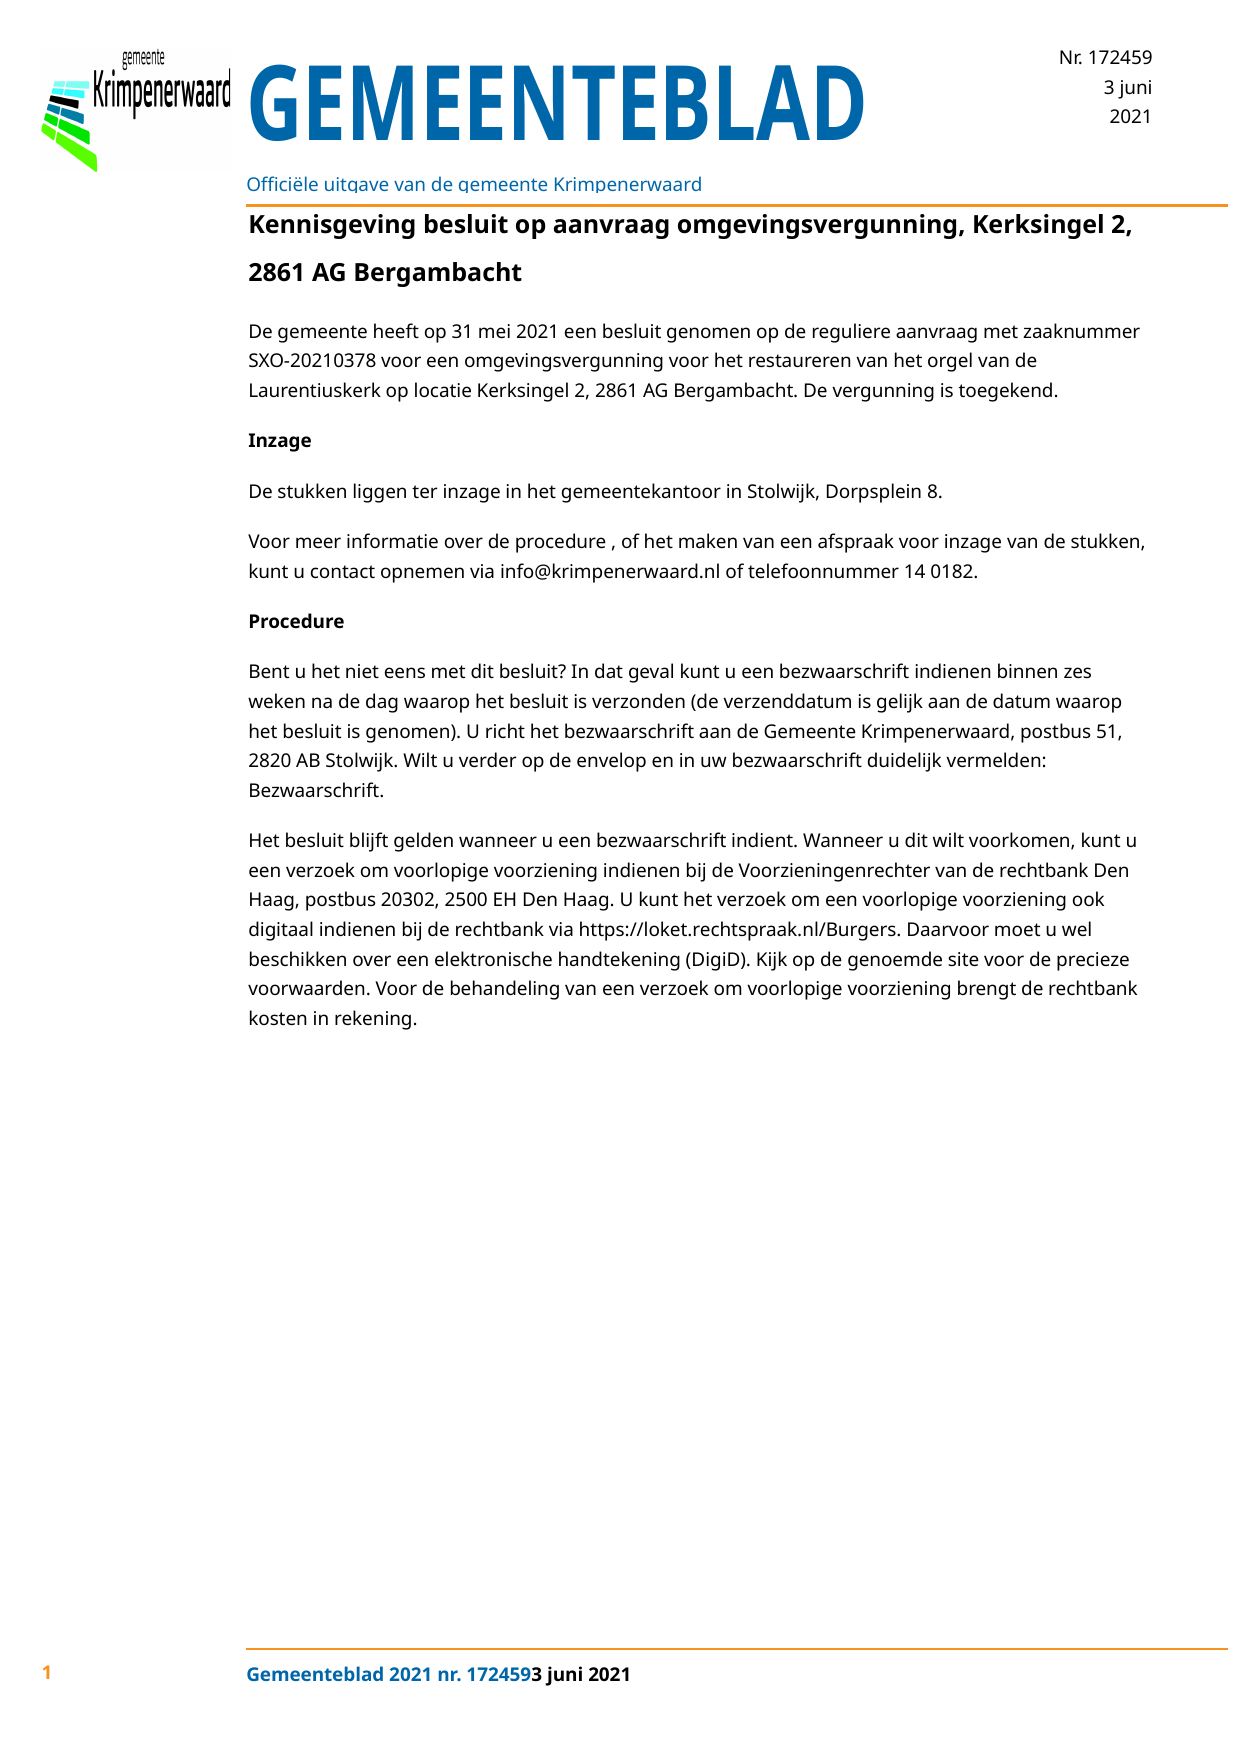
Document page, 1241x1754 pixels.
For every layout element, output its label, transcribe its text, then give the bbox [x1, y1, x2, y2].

text Bent u het niet eens met dit besluit? In dat geval kunt u een bezwaarschrift indienen binnen zes weken na de dag waarop het besluit is verzonden (de verzenddatum is gelijk aan de datum waarop het besluit is genomen). U richt het bezwaarschrift aan de Gemeente Krimpenerwaard, postbus 51, 2820 AB Stolwijk. Wilt u verder op de envelop en in uw bezwaarschrift duidelijk vermelden: Bezwaarschrift. [248, 659, 1152, 803]
text Procedure [248, 608, 1152, 634]
text Het besluit blijft gelden wanneer u een bezwaarschrift indient. Wanneer u dit wilt voorkomen, kunt u een verzoek om voorlopige voorziening indienen bij de Voorzieningenrechter van de rechtbank Den Haag, postbus 20302, 2500 EH Den Haag. U kunt het verzoek om een voorlopige voorziening ook digitaal indienen bij de rechtbank via https://loket.rechtspraak.nl/Burgers. Daarvoor moet u wel beschikken over een elektronische handtekening (DigiD). Kijk op de genoemde site voor de precieze voorwaarden. Voor de behandeling van een verzoek om voorlopige voorziening brengt de rechtbank kosten in rekening. [248, 827, 1152, 1031]
text Kennisgeving besluit op aanvraag omgevingsvergunning, Kerksingel 2, 2861 AG Bergambacht [248, 207, 1152, 288]
text Voor meer informatie over de procedure , of het maken van een afspraak voor inzage van de stukken, kunt u contact opnemen via info@krimpenerwaard.nl of telefoonnummer 14 0182. [248, 528, 1152, 584]
text De gemeente heeft op 31 mei 2021 een besluit genomen op de reguliere aanvraag met zaaknummer SXO-20210378 voor een omgevingsvergunning voor het restaureren van het orgel van de Laurentiuskerk op locatie Kerksingel 2, 2861 AG Bergambacht. De vergunning is toegekend. [248, 318, 1152, 403]
text Inzage [248, 427, 1152, 453]
picture [41, 47, 231, 172]
text De stukken liggen ter inzage in het gemeentekantoor in Stolwijk, Dorpsplein 8. [248, 478, 1152, 504]
